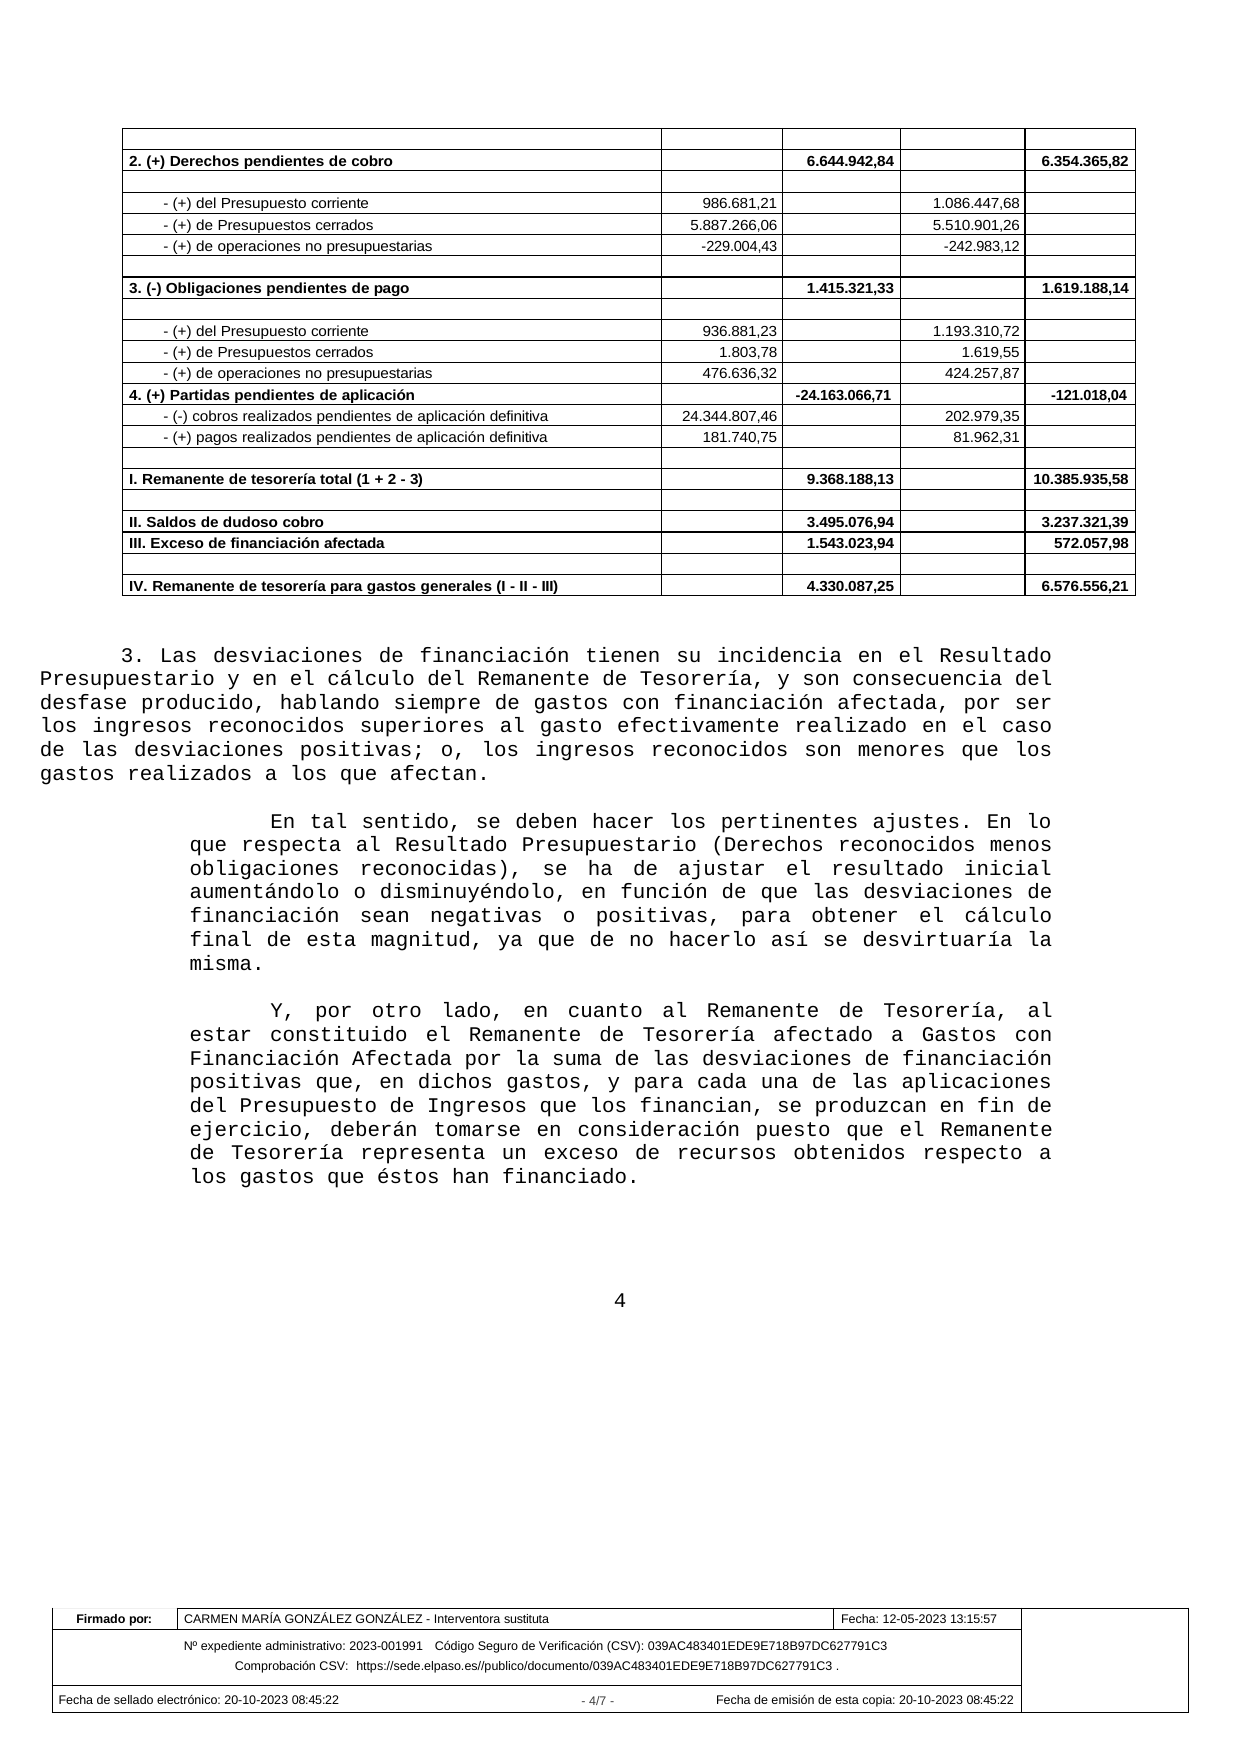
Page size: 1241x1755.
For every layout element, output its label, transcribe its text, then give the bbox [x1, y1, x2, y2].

table_cell 202.979,35 [901, 405, 1024, 425]
table_cell [1026, 320, 1135, 340]
table_cell [901, 299, 1024, 319]
table_cell 9.368.188,13 [783, 469, 900, 489]
table_cell [123, 256, 661, 276]
table_cell [123, 171, 661, 192]
text Y, por otro lado, en cuanto al Remanente de Tesorería, al estar constituido el Remanente de Tesorería afectado a Gastos con Financiación Afectada por la suma de las desviaciones de financiación positivas que, en dichos gastos, y para cada una de las aplicaciones del Presupuesto de Ingresos que los financian, se produzcan en fin de ejercicio, deberán tomarse en consideración puesto que el Remanente de Tesorería representa un exceso de recursos obtenidos respecto a los gastos que éstos han financiado. [189, 1000, 1052, 1189]
table_cell [662, 150, 782, 170]
table_cell [662, 278, 782, 298]
table_cell [783, 235, 900, 255]
table_cell [901, 490, 1024, 510]
table_header [662, 129, 782, 149]
table_cell 3.237.321,39 [1026, 511, 1135, 531]
table_cell [783, 490, 900, 510]
table_cell [123, 490, 661, 510]
table_cell [783, 171, 900, 192]
table_header [123, 129, 661, 149]
table_cell 3. (-) Obligaciones pendientes de pago [123, 278, 661, 298]
table_cell [901, 533, 1024, 553]
table_cell [783, 256, 900, 276]
table_cell I. Remanente de tesorería total (1 + 2 - 3) [123, 469, 661, 489]
table_cell [901, 278, 1024, 298]
table_cell - (+) pagos realizados pendientes de aplicación definitiva [123, 426, 661, 447]
text En tal sentido, se deben hacer los pertinentes ajustes. En lo que respecta al Resultado Presupuestario (Derechos reconocidos menos obligaciones reconocidas), se ha de ajustar el resultado inicial aumentándolo o disminuyéndolo, en función de que las desviaciones de financiación sean negativas o positivas, para obtener el cálculo final de esta magnitud, ya que de no hacerlo así se desvirtuaría la misma. [189, 811, 1052, 976]
table_cell [783, 405, 900, 425]
table_cell [901, 469, 1024, 489]
table_cell - (+) de Presupuestos cerrados [123, 341, 661, 362]
table_cell 424.257,87 [901, 363, 1024, 383]
table_cell [1026, 214, 1135, 234]
table_cell 476.636,32 [662, 363, 782, 383]
table_cell [1026, 405, 1135, 425]
table_cell 1.619,55 [901, 341, 1024, 362]
table_cell [662, 171, 782, 192]
table_cell 181.740,75 [662, 426, 782, 447]
table_cell - (+) de operaciones no presupuestarias [123, 235, 661, 255]
table_cell 1.619.188,14 [1026, 278, 1135, 298]
table_cell [1026, 448, 1135, 468]
table_cell 4.330.087,25 [783, 575, 900, 595]
table_cell 6.576.556,21 [1026, 575, 1135, 595]
table_cell [901, 171, 1024, 192]
table_cell 1.543.023,94 [783, 533, 900, 553]
table_cell [1026, 193, 1135, 213]
table_cell [1026, 299, 1135, 319]
table_cell [1026, 554, 1135, 574]
table_cell [1026, 171, 1135, 192]
table_cell 10.385.935,58 [1026, 469, 1135, 489]
table_cell 1.803,78 [662, 341, 782, 362]
table_cell [123, 299, 661, 319]
table_cell [1026, 341, 1135, 362]
table_cell [901, 150, 1024, 170]
table_cell [783, 193, 900, 213]
table_cell - (+) de Presupuestos cerrados [123, 214, 661, 234]
table_header [783, 129, 900, 149]
table_cell 1.415.321,33 [783, 278, 900, 298]
text 4 [40, 1290, 1201, 1313]
table_cell 81.962,31 [901, 426, 1024, 447]
table_cell IV. Remanente de tesorería para gastos generales (I - II - III) [123, 575, 661, 595]
table_cell III. Exceso de financiación afectada [123, 533, 661, 553]
table_cell 1.193.310,72 [901, 320, 1024, 340]
table_cell [1026, 426, 1135, 447]
table_cell [901, 448, 1024, 468]
table_cell [1026, 256, 1135, 276]
table_cell 986.681,21 [662, 193, 782, 213]
table_cell -242.983,12 [901, 235, 1024, 255]
table_cell [783, 214, 900, 234]
table_cell -121.018,04 [1026, 384, 1135, 404]
table_cell [1026, 490, 1135, 510]
table_cell [662, 490, 782, 510]
table_cell [783, 299, 900, 319]
table_cell [901, 256, 1024, 276]
table_cell - (-) cobros realizados pendientes de aplicación definitiva [123, 405, 661, 425]
table_cell [662, 575, 782, 595]
table_cell [783, 426, 900, 447]
table_cell [901, 511, 1024, 531]
table_cell [783, 320, 900, 340]
table_cell [662, 448, 782, 468]
table_cell [662, 511, 782, 531]
table_cell [901, 575, 1024, 595]
table_cell 1.086.447,68 [901, 193, 1024, 213]
table_cell II. Saldos de dudoso cobro [123, 511, 661, 531]
table_cell [123, 554, 661, 574]
table_cell 2. (+) Derechos pendientes de cobro [123, 150, 661, 170]
table_cell 936.881,23 [662, 320, 782, 340]
table_cell [662, 469, 782, 489]
table_cell -229.004,43 [662, 235, 782, 255]
table_cell 5.510.901,26 [901, 214, 1024, 234]
table_cell [783, 341, 900, 362]
table_cell [662, 533, 782, 553]
table_cell - (+) de operaciones no presupuestarias [123, 363, 661, 383]
list Las desviaciones de financiación tienen su incidencia en el Resultado Presupuestario y en el cálculo del Remanente de Tesorería, y son consecuencia del desfase producido, hablando siempre de gastos con financiación afectada, por ser los ingresos reconocidos superiores al gasto efectivamente realizado en el caso de las desviaciones positivas; o, los ingresos reconocidos son menores que los gastos realizados a los que afectan. [39, 644, 1052, 786]
table_cell 6.354.365,82 [1026, 150, 1135, 170]
table_header [901, 129, 1024, 149]
table_cell [662, 384, 782, 404]
table_cell 24.344.807,46 [662, 405, 782, 425]
table_cell [1026, 235, 1135, 255]
table_cell [1026, 363, 1135, 383]
table_cell [783, 554, 900, 574]
table_cell [123, 448, 661, 468]
table_cell 3.495.076,94 [783, 511, 900, 531]
table_cell 4. (+) Partidas pendientes de aplicación [123, 384, 661, 404]
table_cell 6.644.942,84 [783, 150, 900, 170]
table_cell [662, 256, 782, 276]
table_cell 572.057,98 [1026, 533, 1135, 553]
table_cell [662, 299, 782, 319]
table_cell [783, 363, 900, 383]
table_cell [901, 554, 1024, 574]
table_header [1026, 129, 1135, 149]
table_cell [783, 448, 900, 468]
table_cell - (+) del Presupuesto corriente [123, 320, 661, 340]
table_cell -24.163.066,71 [783, 384, 900, 404]
table_cell [662, 554, 782, 574]
table_cell [901, 384, 1024, 404]
table_cell - (+) del Presupuesto corriente [123, 193, 661, 213]
table_cell 5.887.266,06 [662, 214, 782, 234]
